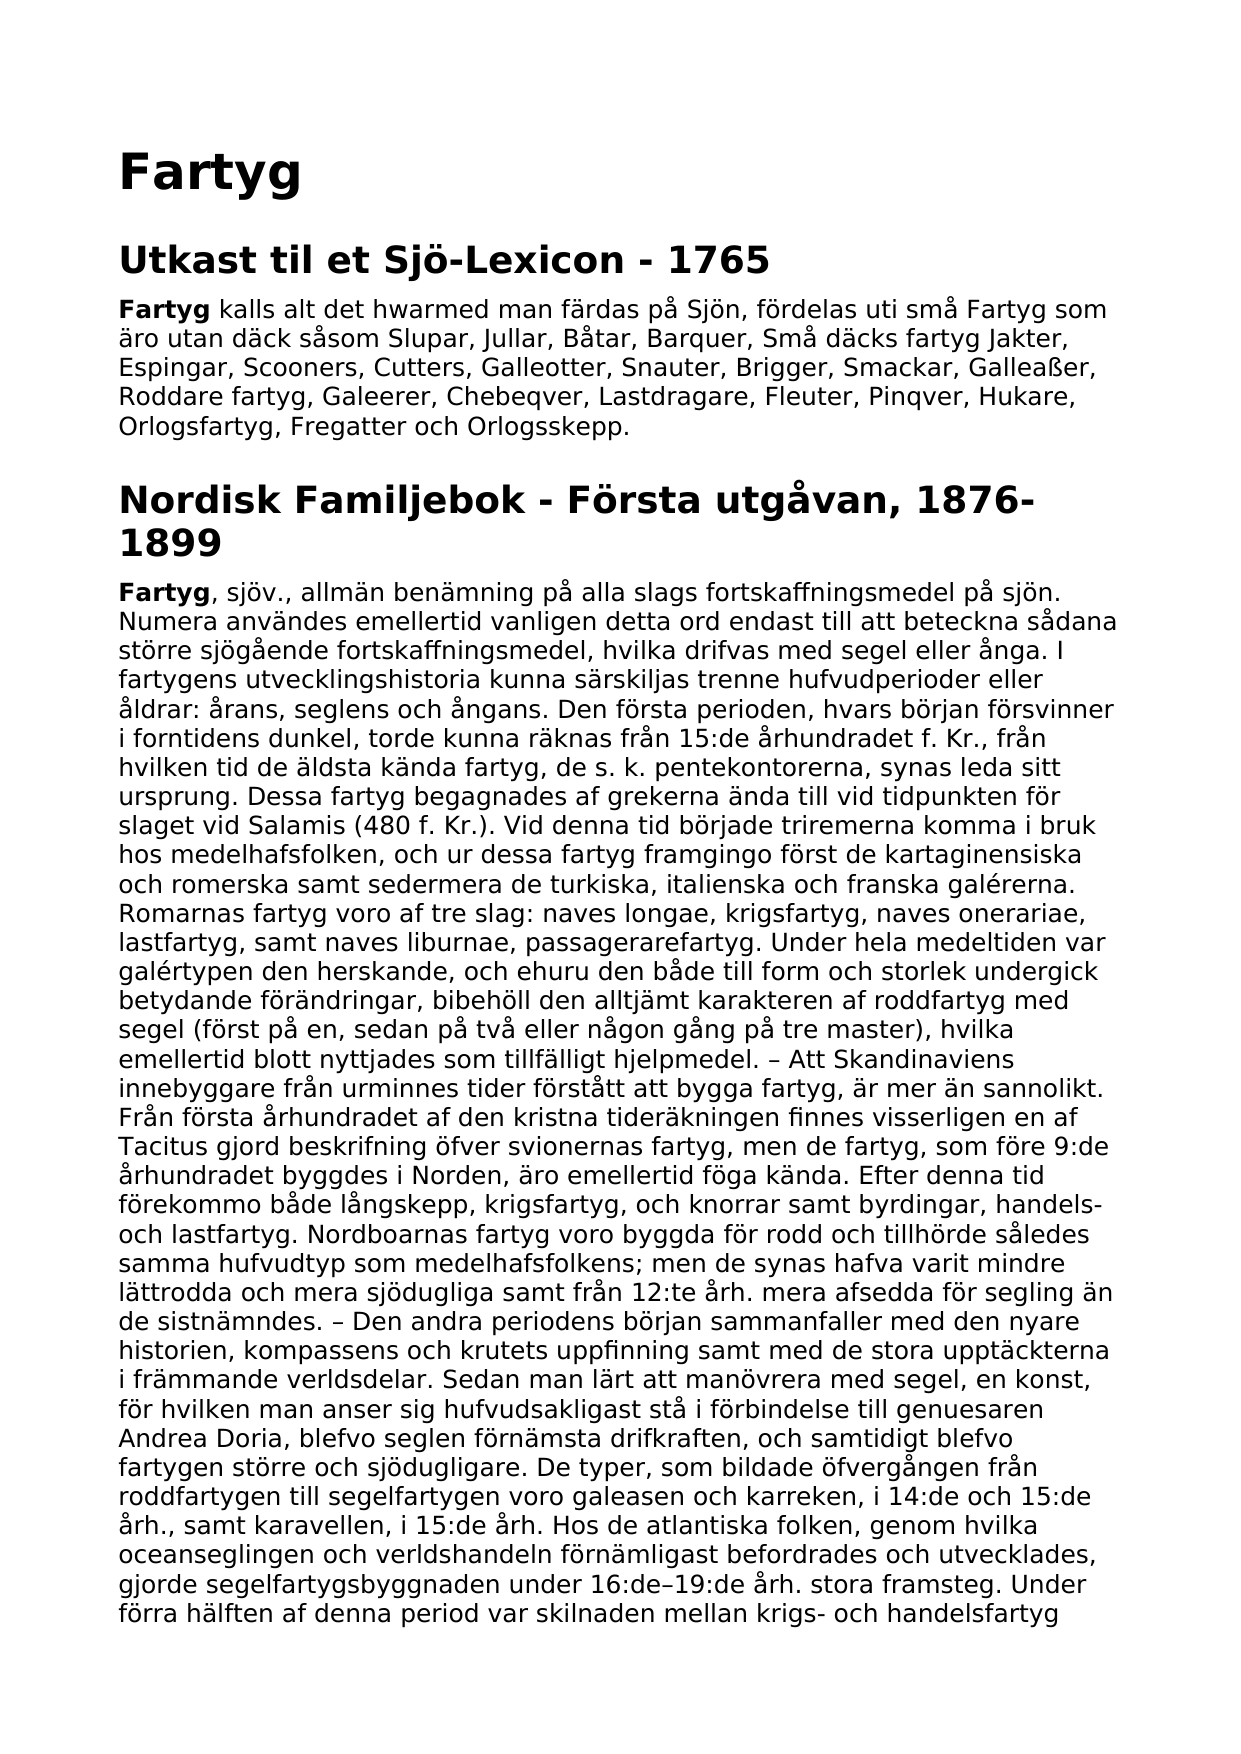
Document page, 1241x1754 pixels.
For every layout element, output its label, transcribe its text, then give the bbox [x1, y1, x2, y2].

subtitle Fartyg [118, 143, 1122, 201]
subtitle Utkast til et Sjö-Lexicon - 1765 [118, 239, 1122, 282]
text Fartyg, sjöv., allmän benämning på alla slags fortskaffningsmedel på sjön. Numera användes emellertid vanligen detta ord endast till att beteckna sådana större sjögående fortskaffningsmedel, hvilka drifvas med segel eller ånga. I fartygens utvecklingshistoria kunna särskiljas trenne hufvudperioder eller åldrar: årans, seglens och ångans. Den första perioden, hvars början försvinner i forntidens dunkel, torde kunna räknas från 15:de århundradet f. Kr., från hvilken tid de äldsta kända fartyg, de s. k. pentekontorerna, synas leda sitt ursprung. Dessa fartyg begagnades af grekerna ända till vid tidpunkten för slaget vid Salamis (480 f. Kr.). Vid denna tid började triremerna komma i bruk hos medelhafsfolken, och ur dessa fartyg framgingo först de kartaginensiska och romerska samt sedermera de turkiska, italienska och franska galérerna. Romarnas fartyg voro af tre slag: naves longae, krigsfartyg, naves onerariae, lastfartyg, samt naves liburnae, passagerarefartyg. Under hela medeltiden var galértypen den herskande, och ehuru den både till form och storlek undergick betydande förändringar, bibehöll den alltjämt karakteren af roddfartyg med segel (först på en, sedan på två eller någon gång på tre master), hvilka emellertid blott nyttjades som tillfälligt hjelpmedel. – Att Skandinaviens innebyggare från urminnes tider förstått att bygga fartyg, är mer än sannolikt. Från första århundradet af den kristna tideräkningen finnes visserligen en af Tacitus gjord beskrifning öfver svionernas fartyg, men de fartyg, som före 9:de århundradet byggdes i Norden, äro emellertid föga kända. Efter denna tid förekommo både långskepp, krigsfartyg, och knorrar samt byrdingar, handels- och lastfartyg. Nordboarnas fartyg voro byggda för rodd och tillhörde således samma hufvudtyp som medelhafsfolkens; men de synas hafva varit mindre lättrodda och mera sjödugliga samt från 12:te årh. mera afsedda för segling än de sistnämndes. – Den andra periodens början sammanfaller med den nyare historien, kompassens och krutets uppfinning samt med de stora upptäckterna i främmande verldsdelar. Sedan man lärt att manövrera med segel, en konst, för hvilken man anser sig hufvudsakligast stå i förbindelse till genuesaren Andrea Doria, blefvo seglen förnämsta drifkraften, och samtidigt blefvo fartygen större och sjödugligare. De typer, som bildade öfvergången från roddfartygen till segelfartygen voro galeasen och karreken, i 14:de och 15:de årh., samt karavellen, i 15:de årh. Hos de atlantiska folken, genom hvilka oceanseglingen och verldshandeln förnämligast befordrades och utvecklades, gjorde segelfartygsbyggnaden under 16:de–19:de årh. stora framsteg. Under förra hälften af denna period var skilnaden mellan krigs- och handelsfartyg [118, 578, 1122, 1628]
subtitle Nordisk Familjebok - Första utgåvan, 1876-1899 [118, 478, 1122, 566]
text Fartyg kalls alt det hwarmed man färdas på Sjön, fördelas uti små Fartyg som äro utan däck såsom Slupar, Jullar, Båtar, Barquer, Små däcks fartyg Jakter, Espingar, Scooners, Cutters, Galleotter, Snauter, Brigger, Smackar, Galleaßer, Roddare fartyg, Galeerer, Chebeqver, Lastdragare, Fleuter, Pinqver, Hukare, Orlogsfartyg, Fregatter och Orlogsskepp. [118, 295, 1122, 441]
